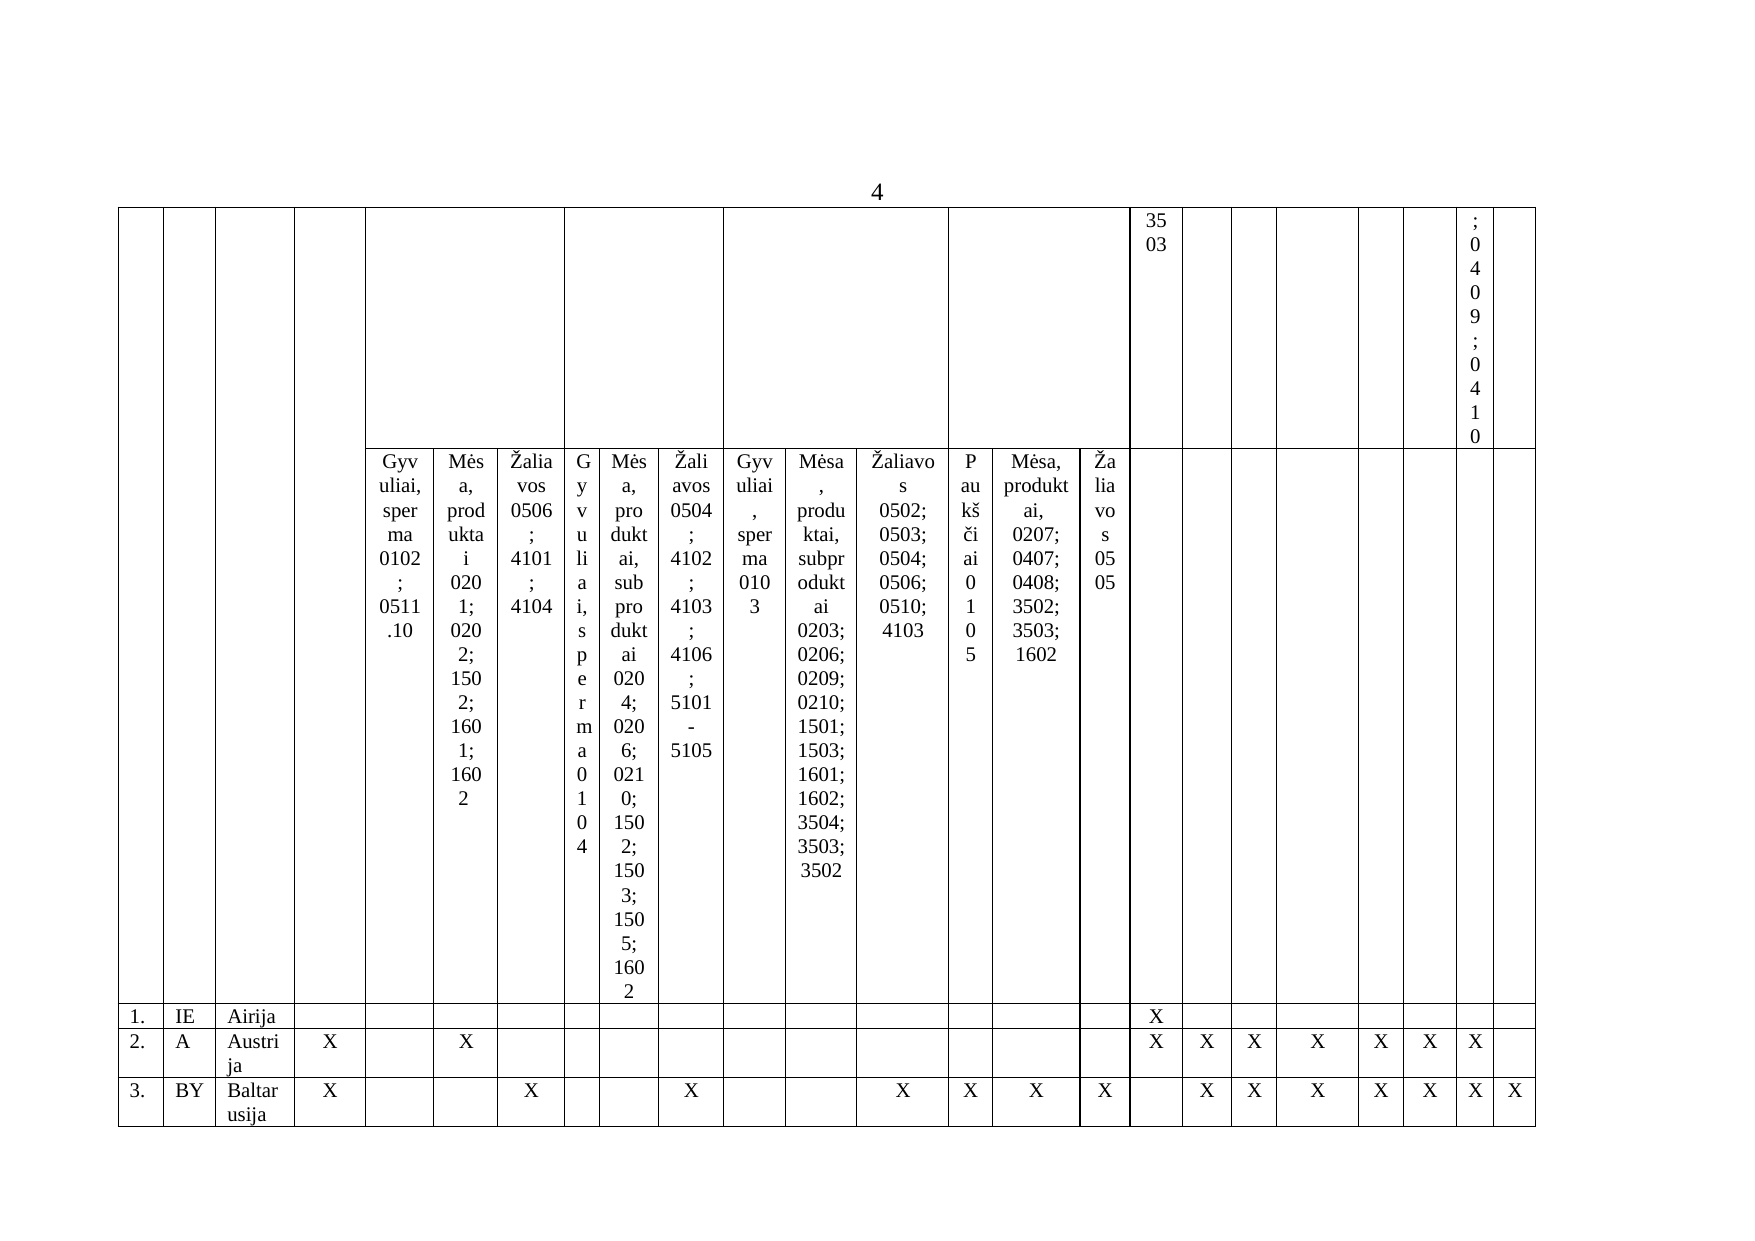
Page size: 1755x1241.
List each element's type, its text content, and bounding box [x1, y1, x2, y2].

table_cell IE [164, 1004, 215, 1028]
table_cell Paukščiai 0105 [949, 449, 992, 1003]
table_cell x [1183, 1078, 1231, 1126]
table_cell [786, 1029, 856, 1077]
table_cell x [949, 1078, 992, 1126]
table_cell [1494, 449, 1535, 1003]
table_header [1359, 208, 1403, 448]
table_cell [1404, 449, 1456, 1003]
table_cell [366, 1004, 433, 1028]
table_cell Gyvuliai, sperma 0104 [565, 449, 599, 1003]
table_cell Mėsa, produktai, subproduktai 0203; 0206; 0209; 0210; 1501; 1503; 1601; 1602; 3504; 3503; 3502 [786, 449, 856, 1003]
table_cell Mėsa, produktai, 0207; 0407; 0408; 3502; 3503; 1602 [993, 449, 1079, 1003]
table_cell Žaliavos 0502; 0503; 0504; 0506; 0510; 4103 [857, 449, 948, 1003]
table_cell [1131, 449, 1182, 1003]
table_header [119, 208, 163, 1003]
table_cell x [1081, 1078, 1129, 1126]
table_cell Austrija [216, 1029, 294, 1077]
table_cell x [498, 1078, 564, 1126]
table_cell Žaliavos 0506; 4101; 4104 [498, 449, 564, 1003]
table_cell Žaliavos 0505 [1081, 449, 1129, 1003]
table_cell X [1457, 1078, 1493, 1126]
table_cell X [434, 1029, 497, 1077]
table_cell [1131, 1078, 1182, 1126]
table_cell [857, 1004, 948, 1028]
table_cell x [1404, 1029, 1456, 1077]
table_header [295, 208, 365, 1003]
table_cell [366, 1029, 433, 1077]
table_header [949, 208, 1129, 448]
table_cell [1404, 1004, 1456, 1028]
table_cell Gyvuliai, sperma 0103 [724, 449, 785, 1003]
table_header [724, 208, 948, 448]
table_cell [498, 1004, 564, 1028]
table_cell x [1277, 1029, 1358, 1077]
table_cell x [993, 1078, 1079, 1126]
table_header 3503 [1131, 208, 1182, 448]
table_cell x [295, 1078, 365, 1126]
table_cell [1232, 1004, 1276, 1028]
table_cell [600, 1078, 658, 1126]
table_cell [1494, 1004, 1535, 1028]
table_cell [949, 1029, 992, 1077]
table_cell [1457, 449, 1493, 1003]
table_cell x [1359, 1029, 1403, 1077]
table_cell x [857, 1078, 948, 1126]
table_cell x [1183, 1029, 1231, 1077]
table_header [1183, 208, 1231, 448]
table_cell Gyvuliai, sperma 0102; 0511.10 [366, 449, 433, 1003]
table_cell [993, 1004, 1079, 1028]
table_cell [724, 1004, 785, 1028]
table_cell [857, 1029, 948, 1077]
table_cell BY [164, 1078, 215, 1126]
table_cell [993, 1029, 1079, 1077]
table_cell [659, 1004, 723, 1028]
table_header [216, 208, 294, 1003]
table_cell [1359, 1004, 1403, 1028]
table_cell X [1494, 1078, 1535, 1126]
table_cell [949, 1004, 992, 1028]
table_cell [1232, 449, 1276, 1003]
table_cell Žaliavos 0504; 4102; 4103; 4106; 5101-5105 [659, 449, 723, 1003]
table_cell A [164, 1029, 215, 1077]
table_header [1494, 208, 1535, 448]
table_cell [434, 1004, 497, 1028]
table_cell [498, 1029, 564, 1077]
table_header [565, 208, 723, 448]
table_cell [565, 1029, 599, 1077]
table_cell [366, 1078, 433, 1126]
table_header ; 0409; 0410 [1457, 208, 1493, 448]
table_cell [1081, 1029, 1129, 1077]
table_cell [1359, 449, 1403, 1003]
table_cell [1183, 449, 1231, 1003]
table_cell [724, 1029, 785, 1077]
table_cell [1494, 1029, 1535, 1077]
table_header [1404, 208, 1456, 448]
table_cell [786, 1004, 856, 1028]
table_cell [600, 1004, 658, 1028]
table_cell [600, 1029, 658, 1077]
table_cell 2. [119, 1029, 163, 1077]
table_cell x [1277, 1078, 1358, 1126]
table_cell Airija [216, 1004, 294, 1028]
table_cell [1277, 449, 1358, 1003]
table_cell Baltarusija [216, 1078, 294, 1126]
table_cell [295, 1004, 365, 1028]
table_header [1277, 208, 1358, 448]
table_cell [724, 1078, 785, 1126]
table_cell X [1232, 1029, 1276, 1077]
table_header [366, 208, 564, 448]
table_header [1232, 208, 1276, 448]
table_cell Mėsa, produktai 0201; 0202; 1502; 1601; 1602 [434, 449, 497, 1003]
table_cell x [659, 1078, 723, 1126]
table_cell X [1131, 1004, 1182, 1028]
table_cell 3. [119, 1078, 163, 1126]
table_cell x [1457, 1029, 1493, 1077]
table_cell [1457, 1004, 1493, 1028]
table_cell [1277, 1004, 1358, 1028]
table_header [164, 208, 215, 1003]
table_cell [659, 1029, 723, 1077]
table_cell Mėsa, produktai, subproduktai 0204; 0206; 0210; 1502; 1503; 1505; 1602 [600, 449, 658, 1003]
table_cell [565, 1004, 599, 1028]
table_cell [434, 1078, 497, 1126]
table_cell [1081, 1004, 1129, 1028]
table_cell [565, 1078, 599, 1126]
table_cell 1. [119, 1004, 163, 1028]
table_cell [1183, 1004, 1231, 1028]
table_cell [786, 1078, 856, 1126]
table_cell X [1232, 1078, 1276, 1126]
table_cell x [1404, 1078, 1456, 1126]
table_cell x [1359, 1078, 1403, 1126]
table_cell x [295, 1029, 365, 1077]
table_cell x [1131, 1029, 1182, 1077]
